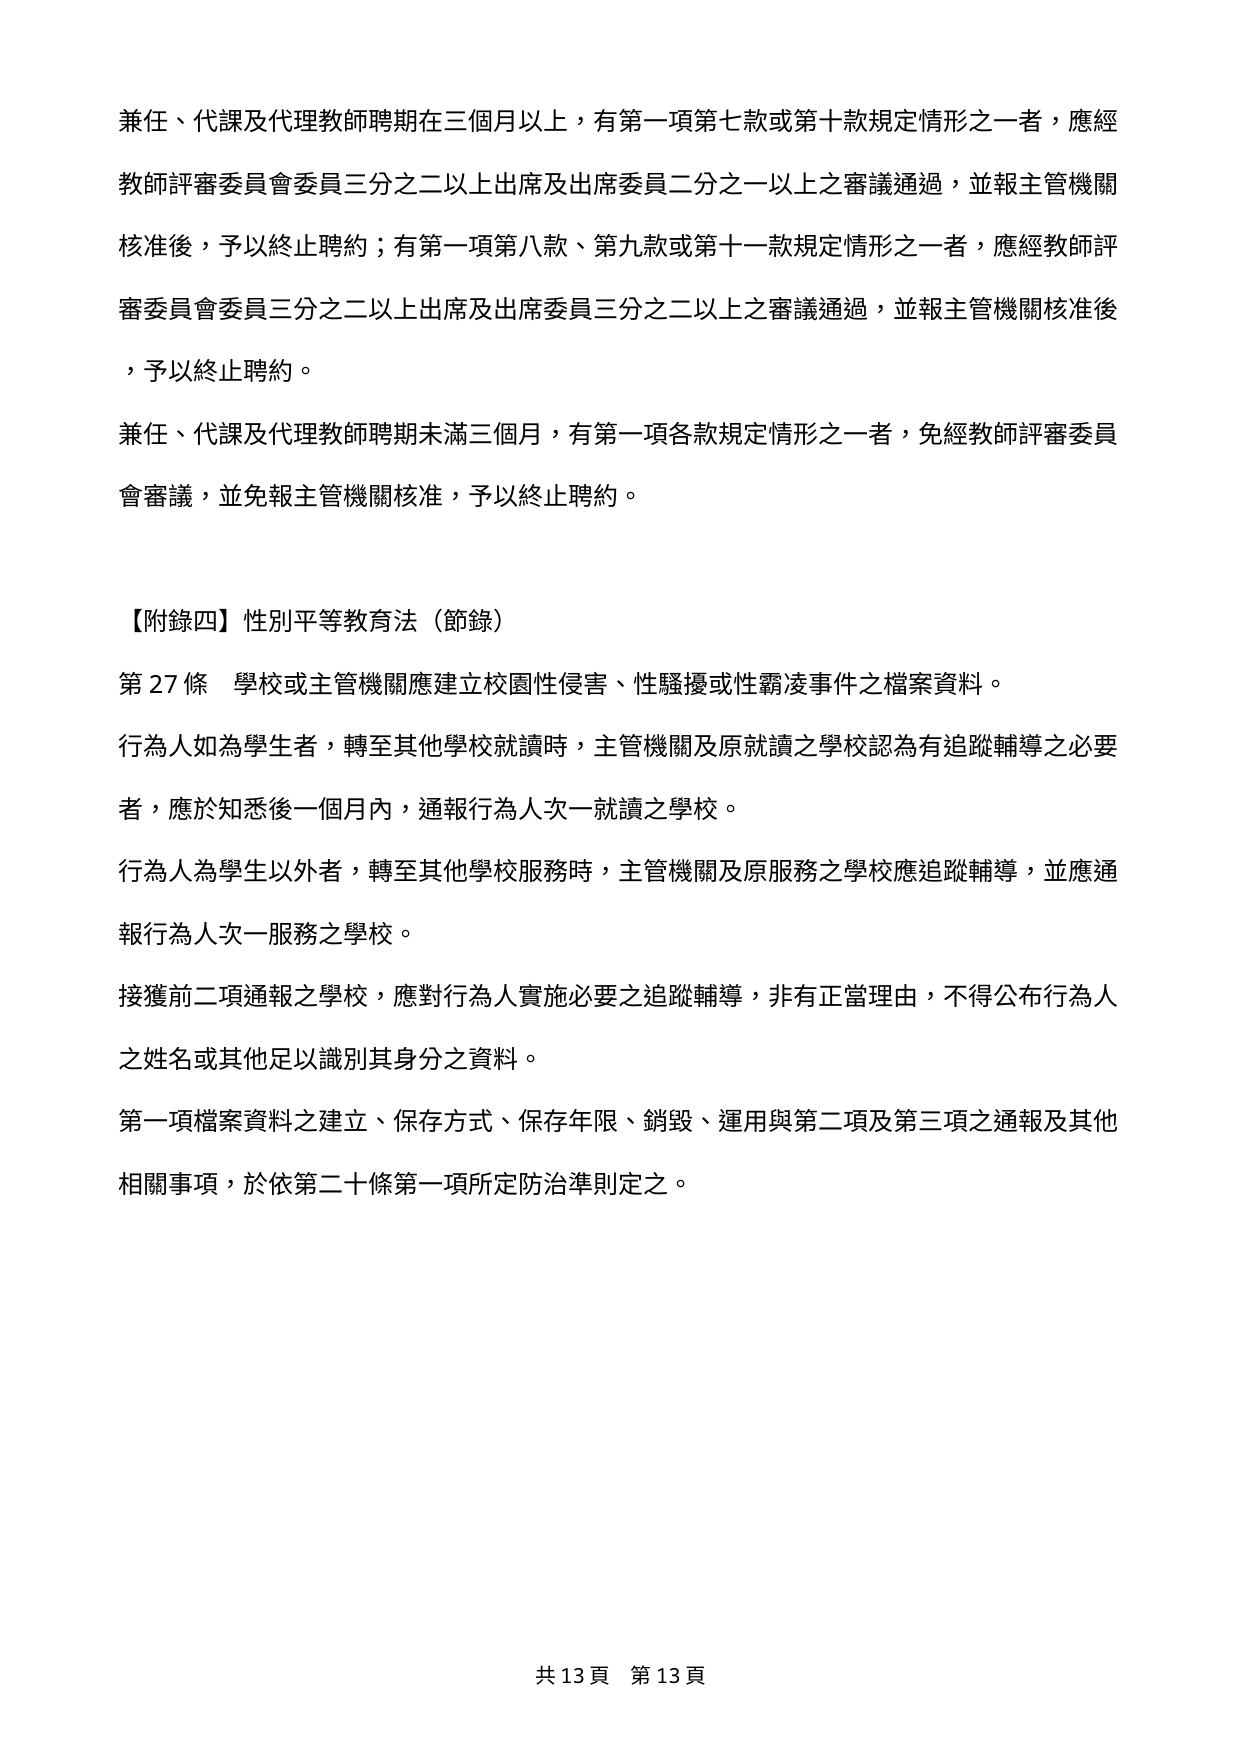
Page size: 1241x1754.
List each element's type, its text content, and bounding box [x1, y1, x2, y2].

text 行為人如為學生者，轉至其他學校就讀時，主管機關及原就讀之學校認為有追蹤輔導之必要者，應於知悉後一個月內，通報行為人次一就讀之學校。 [118, 703, 1122, 828]
text 第一項檔案資料之建立、保存方式、保存年限、銷毀、運用與第二項及第三項之通報及其他相關事項，於依第二十條第一項所定防治準則定之。 [118, 1078, 1122, 1203]
text 第27條 學校或主管機關應建立校園性侵害、性騷擾或性霸凌事件之檔案資料。 [118, 641, 1122, 703]
text 【附錄四】性別平等教育法（節錄） [118, 578, 1122, 641]
text 兼任、代課及代理教師聘期在三個月以上，有第一項第七款或第十款規定情形之一者，應經教師評審委員會委員三分之二以上出席及出席委員二分之一以上之審議通過，並報主管機關核准後，予以終止聘約；有第一項第八款、第九款或第十一款規定情形之一者，應經教師評審委員會委員三分之二以上出席及出席委員三分之二以上之審議通過，並報主管機關核准後 [118, 78, 1122, 328]
text ，予以終止聘約。 [118, 328, 1122, 391]
text 行為人為學生以外者，轉至其他學校服務時，主管機關及原服務之學校應追蹤輔導，並應通報行為人次一服務之學校。 [118, 828, 1122, 953]
text 兼任、代課及代理教師聘期未滿三個月，有第一項各款規定情形之一者，免經教師評審委員會審議，並免報主管機關核准，予以終止聘約。 [118, 391, 1122, 516]
text 接獲前二項通報之學校，應對行為人實施必要之追蹤輔導，非有正當理由，不得公布行為人之姓名或其他足以識別其身分之資料。 [118, 953, 1122, 1078]
